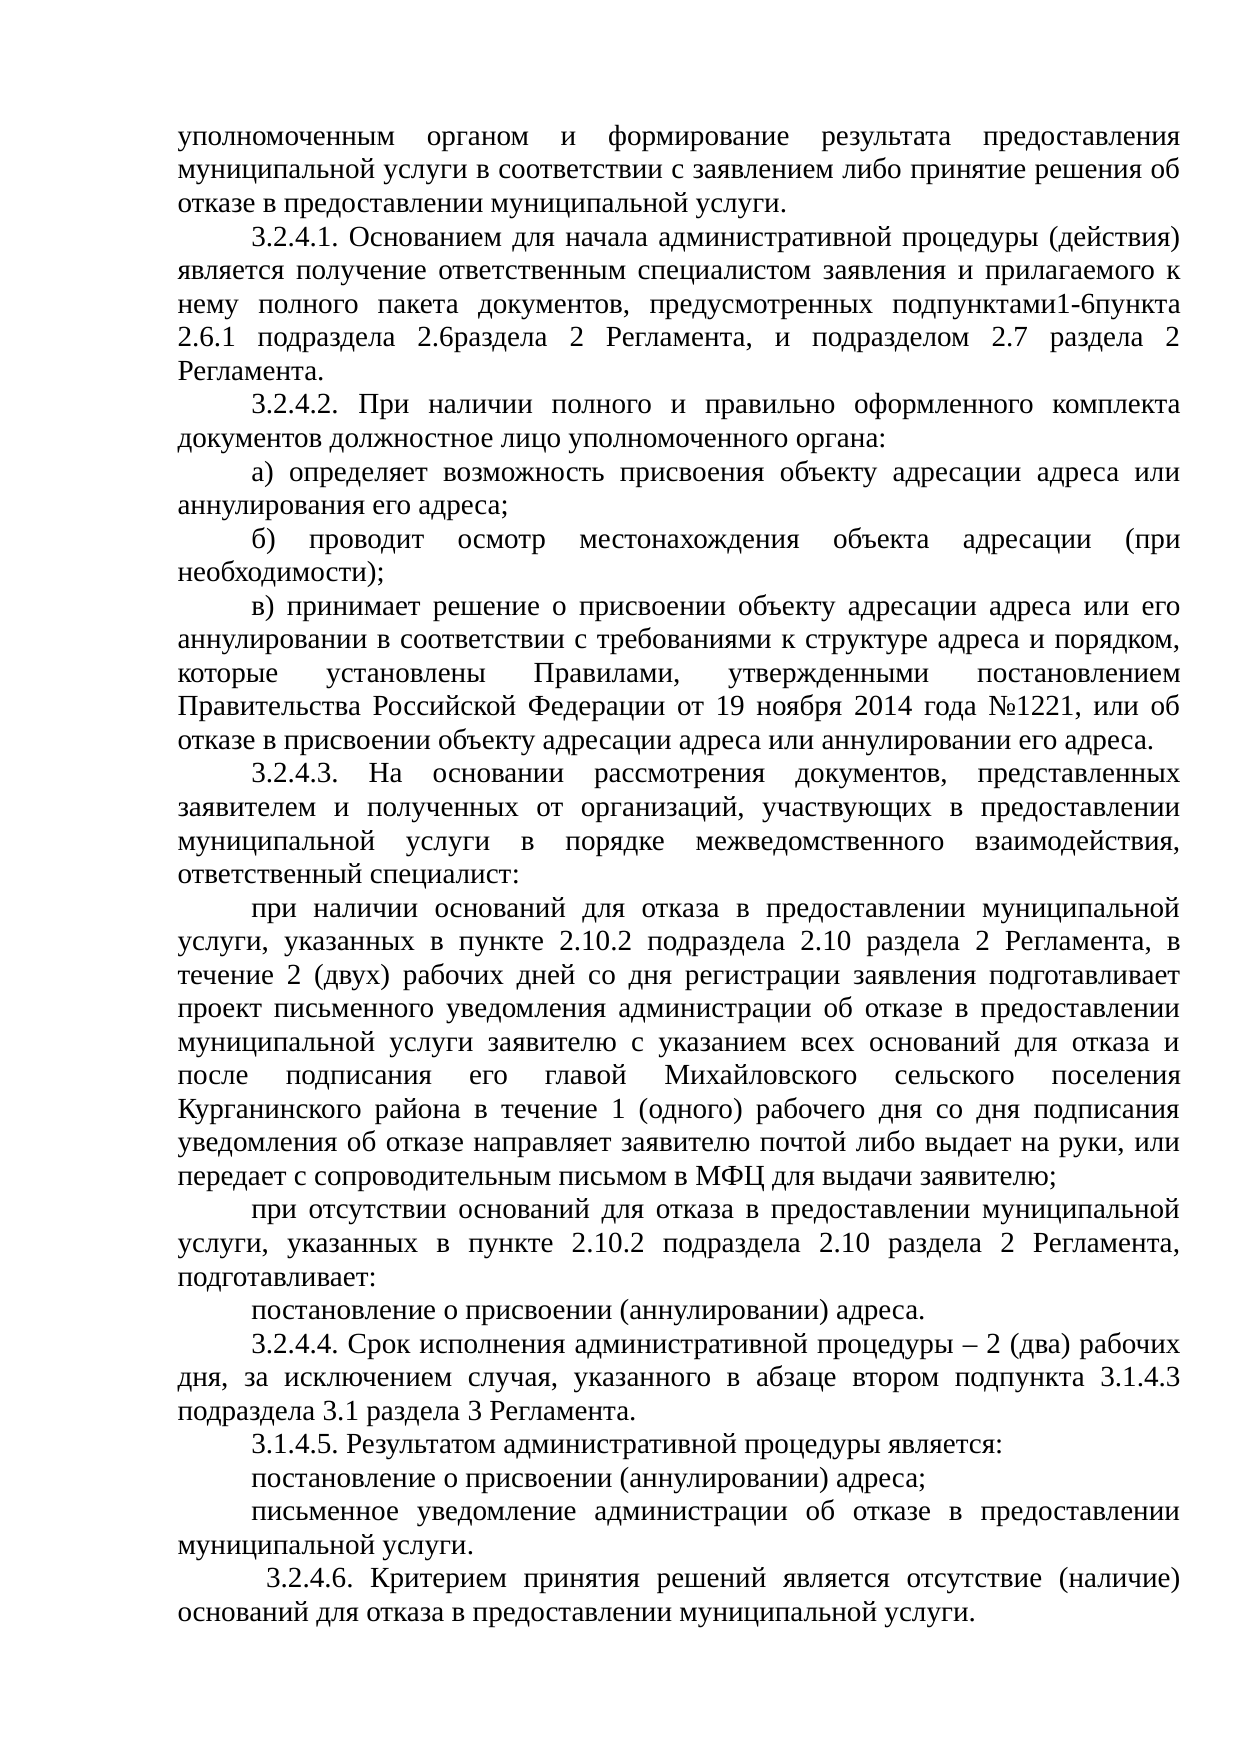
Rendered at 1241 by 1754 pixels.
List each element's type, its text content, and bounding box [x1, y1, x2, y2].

text постановление о присвоении (аннулировании) адреса. [177, 1292, 1181, 1326]
text б) проводит осмотр местонахождения объекта адресации (при необходимости); [177, 521, 1181, 588]
text 3.2.4.6. Критерием принятия решений является отсутствие (наличие) оснований для отказа в предоставлении муниципальной услуги. [177, 1561, 1181, 1628]
text уполномоченным органом и формирование результата предоставления муниципальной услуги в соответствии с заявлением либо принятие решения об отказе в предоставлении муниципальной услуги. [177, 118, 1181, 219]
text 3.2.4.3. На основании рассмотрения документов, представленных заявителем и полученных от организаций, участвующих в предоставлении муниципальной услуги в порядке межведомственного взаимодействия, ответственный специалист: [177, 756, 1181, 890]
text 3.2.4.4. Срок исполнения административной процедуры – 2 (два) рабочих дня, за исключением случая, указанного в абзаце втором подпункта 3.1.4.3 подраздела 3.1 раздела 3 Регламента. [177, 1326, 1181, 1426]
text письменное уведомление администрации об отказе в предоставлении муниципальной услуги. [177, 1493, 1181, 1561]
text при отсутствии оснований для отказа в предоставлении муниципальной услуги, указанных в пункте 2.10.2 подраздела 2.10 раздела 2 Регламента, подготавливает: [177, 1192, 1181, 1292]
text постановление о присвоении (аннулировании) адреса; [177, 1460, 1181, 1493]
text 3.2.4.2. При наличии полного и правильно оформленного комплекта документов должностное лицо уполномоченного органа: [177, 386, 1181, 454]
text 3.2.4.1. Основанием для начала административной процедуры (действия) является получение ответственным специалистом заявления и прилагаемого к нему полного пакета документов, предусмотренных подпунктами1-6пункта 2.6.1 подраздела 2.6раздела 2 Регламента, и подразделом 2.7 раздела 2 Регламента. [177, 219, 1181, 386]
text 3.1.4.5. Результатом административной процедуры является: [177, 1426, 1181, 1460]
text при наличии оснований для отказа в предоставлении муниципальной услуги, указанных в пункте 2.10.2 подраздела 2.10 раздела 2 Регламента, в течение 2 (двух) рабочих дней со дня регистрации заявления подготавливает проект письменного уведомления администрации об отказе в предоставлении муниципальной услуги заявителю с указанием всех оснований для отказа и после подписания его главой Михайловского сельского поселения Курганинского района в течение 1 (одного) рабочего дня со дня подписания уведомления об отказе направляет заявителю почтой либо выдает на руки, или передает с сопроводительным письмом в МФЦ для выдачи заявителю; [177, 890, 1181, 1192]
text а) определяет возможность присвоения объекту адресации адреса или аннулирования его адреса; [177, 454, 1181, 521]
text в) принимает решение о присвоении объекту адресации адреса или его аннулировании в соответствии с требованиями к структуре адреса и порядком, которые установлены Правилами, утвержденными постановлением Правительства Российской Федерации от 19 ноября 2014 года №1221, или об отказе в присвоении объекту адресации адреса или аннулировании его адреса. [177, 588, 1181, 756]
